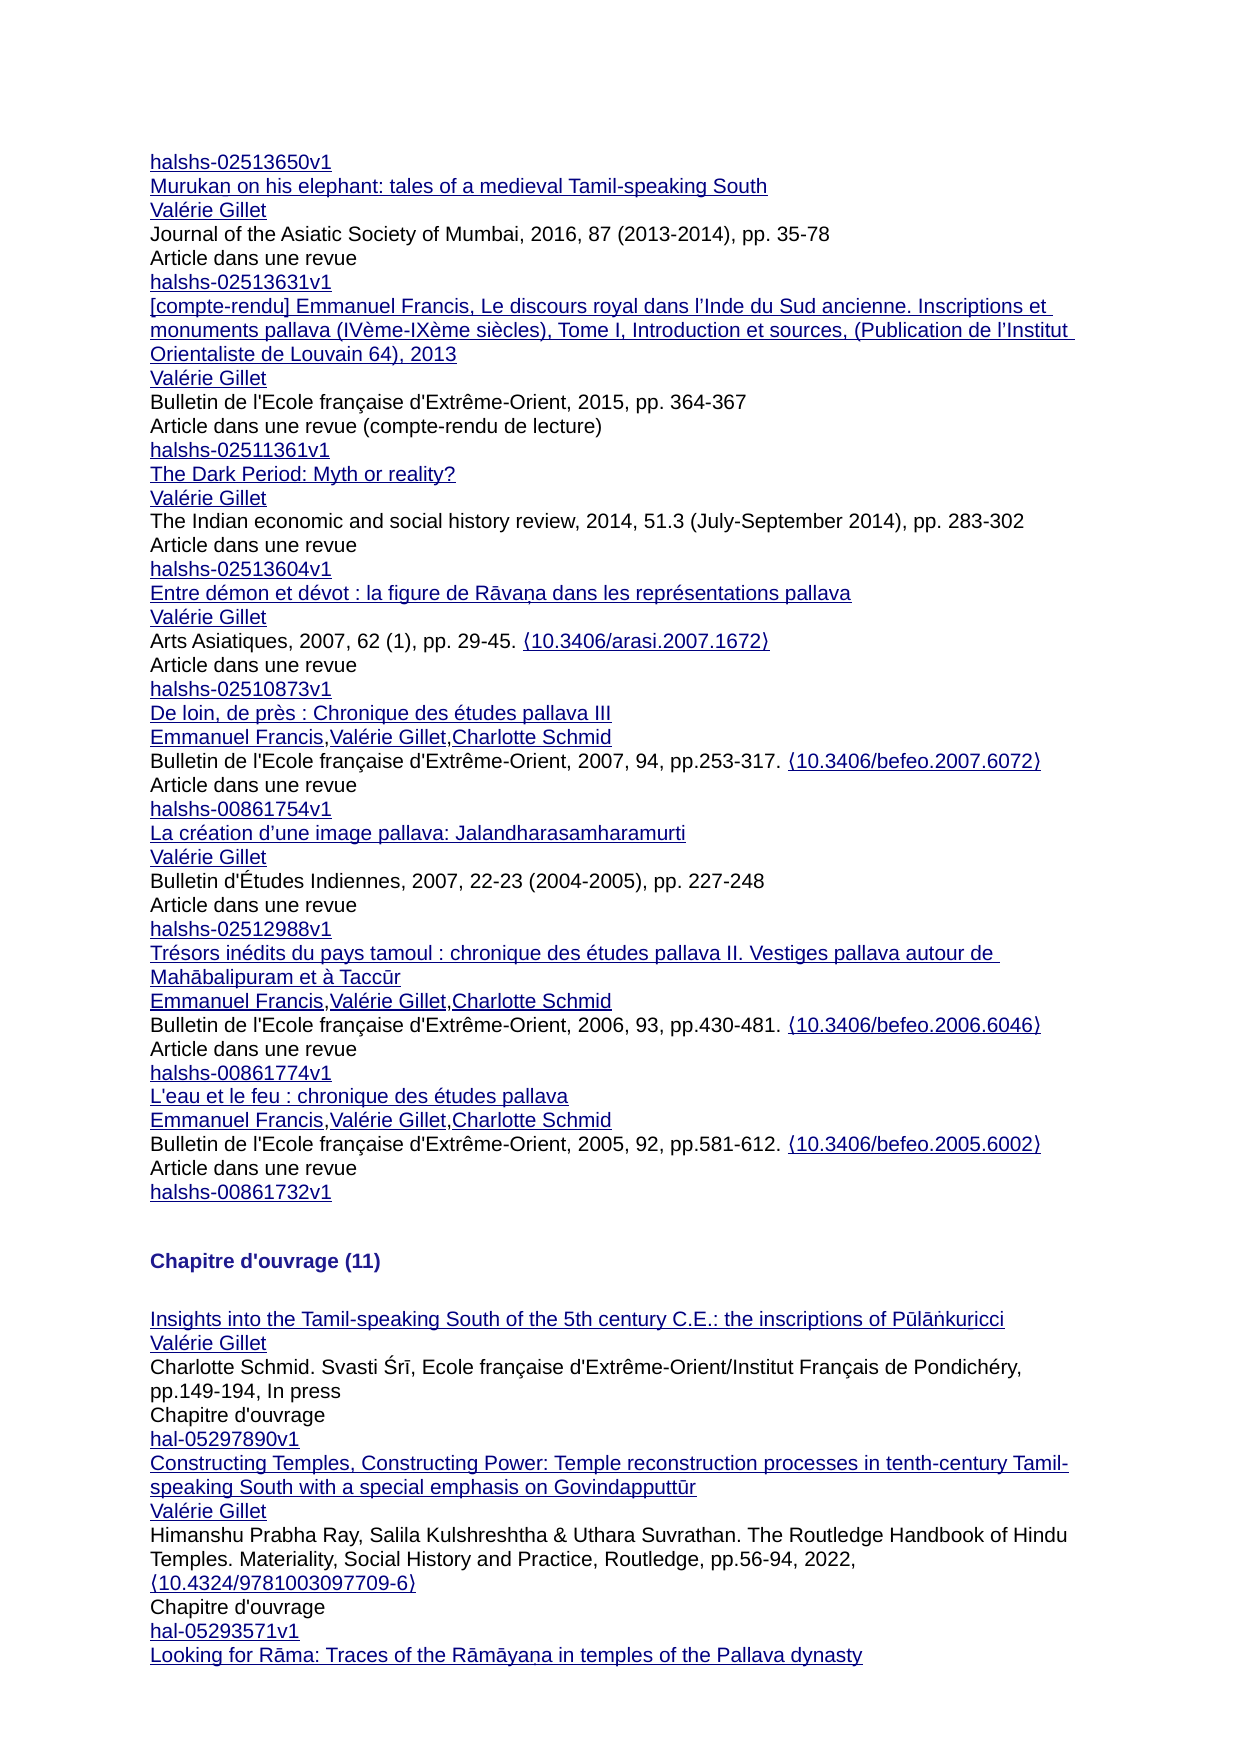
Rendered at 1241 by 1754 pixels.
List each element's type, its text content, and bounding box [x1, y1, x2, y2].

table_header Insights into the Tamil-speaking South of the 5th century C.E.: the inscriptions of Pūlāṅkuṟicci Valérie Gillet Charlotte Schmid. Svasti Śrī, Ecole française d'Extrême-Orient/Institut Français de Pondichéry, pp.149-194, In press Chapitre d'ouvrage hal-05297890v1 [150, 1307, 1090, 1451]
table_cell De loin, de près : Chronique des études pallava III Emmanuel Francis,Valérie Gillet,Charlotte Schmid Bulletin de l'Ecole française d'Extrême-Orient, 2007, 94, pp.253-317. ⟨10.3406/befeo.2007.6072⟩ Article dans une revue halshs-00861754v1 [150, 701, 1090, 821]
table_cell Entre démon et dévot : la figure de Rāvaņa dans les représentations pallava Valérie Gillet Arts Asiatiques, 2007, 62 (1), pp. 29-45. ⟨10.3406/arasi.2007.1672⟩ Article dans une revue halshs-02510873v1 [150, 581, 1090, 701]
table_cell [compte-rendu] Emmanuel Francis, Le discours royal dans l’Inde du Sud ancienne. Inscriptions et monuments pallava (IVème-IXème siècles), Tome I, Introduction et sources, (Publication de l’Institut Orientaliste de Louvain 64), 2013 Valérie Gillet Bulletin de l'Ecole française d'Extrême-Orient, 2015, pp. 364-367 Article dans une revue (compte-rendu de lecture) halshs-02511361v1 [150, 294, 1090, 461]
table_cell Looking for Rāma: Traces of the Rāmāyaṇa in temples of the Pallava dynasty [150, 1643, 1090, 1667]
table_cell La création d’une image pallava: Jalandharasamharamurti Valérie Gillet Bulletin d'Études Indiennes, 2007, 22-23 (2004-2005), pp. 227-248 Article dans une revue halshs-02512988v1 [150, 821, 1090, 941]
table_cell halshs-02513650v1 [150, 150, 1090, 174]
table_cell Constructing Temples, Constructing Power: Temple reconstruction processes in tenth-century Tamil-speaking South with a special emphasis on Govindapputtūr Valérie Gillet Himanshu Prabha Ray, Salila Kulshreshtha & Uthara Suvrathan. The Routledge Handbook of Hindu Temples. Materiality, Social History and Practice, Routledge, pp.56-94, 2022, ⟨10.4324/9781003097709-6⟩ Chapitre d'ouvrage hal-05293571v1 [150, 1451, 1090, 1643]
table_cell L'eau et le feu : chronique des études pallava Emmanuel Francis,Valérie Gillet,Charlotte Schmid Bulletin de l'Ecole française d'Extrême-Orient, 2005, 92, pp.581-612. ⟨10.3406/befeo.2005.6002⟩ Article dans une revue halshs-00861732v1 [150, 1084, 1090, 1204]
subtitle Chapitre d'ouvrage (11) [150, 1249, 1090, 1273]
table_cell The Dark Period: Myth or reality? Valérie Gillet The Indian economic and social history review, 2014, 51.3 (July-September 2014), pp. 283-302 Article dans une revue halshs-02513604v1 [150, 461, 1090, 581]
table_cell Murukaṉ on his elephant: tales of a medieval Tamil-speaking South Valérie Gillet Journal of the Asiatic Society of Mumbai, 2016, 87 (2013-2014), pp. 35-78 Article dans une revue halshs-02513631v1 [150, 174, 1090, 294]
table_cell Trésors inédits du pays tamoul : chronique des études pallava II. Vestiges pallava autour de Mahābalipuram et à Taccūr Emmanuel Francis,Valérie Gillet,Charlotte Schmid Bulletin de l'Ecole française d'Extrême-Orient, 2006, 93, pp.430-481. ⟨10.3406/befeo.2006.6046⟩ Article dans une revue halshs-00861774v1 [150, 941, 1090, 1084]
